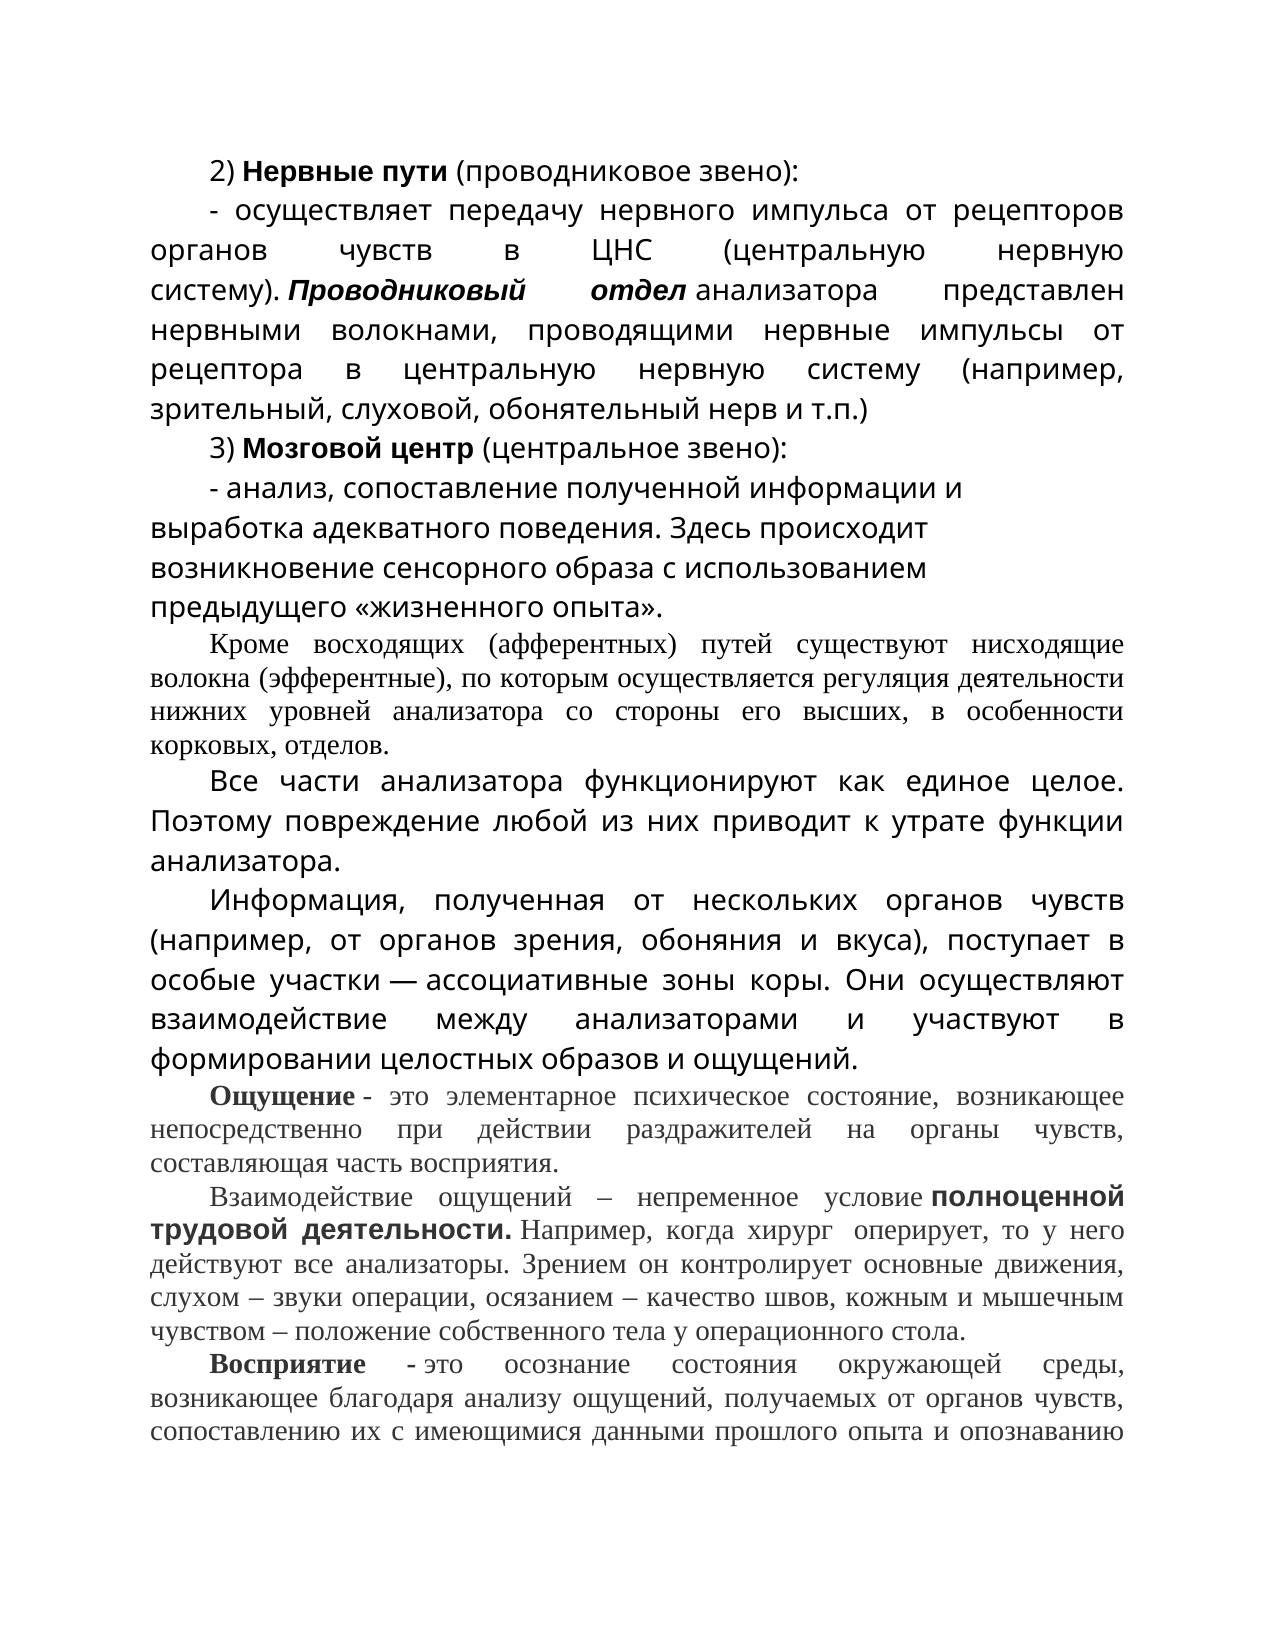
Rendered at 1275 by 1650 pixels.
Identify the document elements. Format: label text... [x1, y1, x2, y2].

text - осуществляет передачу нервного импульса от рецепторов органов чувств в ЦНС (центральную нервную систему). Проводниковый отдел анализатора представлен нервными волокнами, проводящими нервные импульсы от рецептора в центральную нервную систему (например, зрительный, слуховой, обонятельный нерв и т.п.) [150, 190, 1125, 428]
text - анализ, сопоставление полученной информации и выработка адекватного поведения. Здесь происходит возникновение сенсорного образа с использованием предыдущего «жизненного опыта». [150, 467, 1125, 626]
text Кроме восходящих (афферентных) путей существуют нисходящие волокна (эфферентные), по которым осуществляется регуляция деятельности нижних уровней анализатора со стороны его высших, в особенности корковых, отделов. [150, 626, 1125, 760]
text 2) Нервные пути (проводниковое звено): [150, 150, 1125, 190]
text Ощущение - это элементарное психическое состояние, возникающее непосредственно при действии раздражителей на органы чувств, составляющая часть восприятия. [150, 1078, 1125, 1178]
text Все части анализатора функционируют как единое целое. Поэтому повреждение любой из них приводит к утрате функции анализатора. [150, 760, 1125, 879]
text Взаимодействие ощущений – непременное условие полноценной трудовой деятельности. Например, когда хирург оперирует, то у него действуют все анализаторы. Зрением он контролирует основные движения, слухом – звуки операции, осязанием – качество швов, кожным и мышечным чувством – положение собственного тела у операционного стола. [150, 1178, 1125, 1346]
text Восприятие - это осознание состояния окружающей среды, возникающее благодаря анализу ощущений, получаемых от органов чувств, сопоставлению их с имеющимися данными прошлого опыта и опознаванию [150, 1346, 1125, 1447]
text 3) Мозговой центр (центральное звено): [150, 428, 1125, 467]
text Информация, полученная от нескольких органов чувств (например, от органов зрения, обоняния и вкуса), поступает в особые участки — ассоциативные зоны коры. Они осуществляют взаимодействие между анализаторами и участвуют в формировании целостных образов и ощущений. [150, 879, 1125, 1078]
